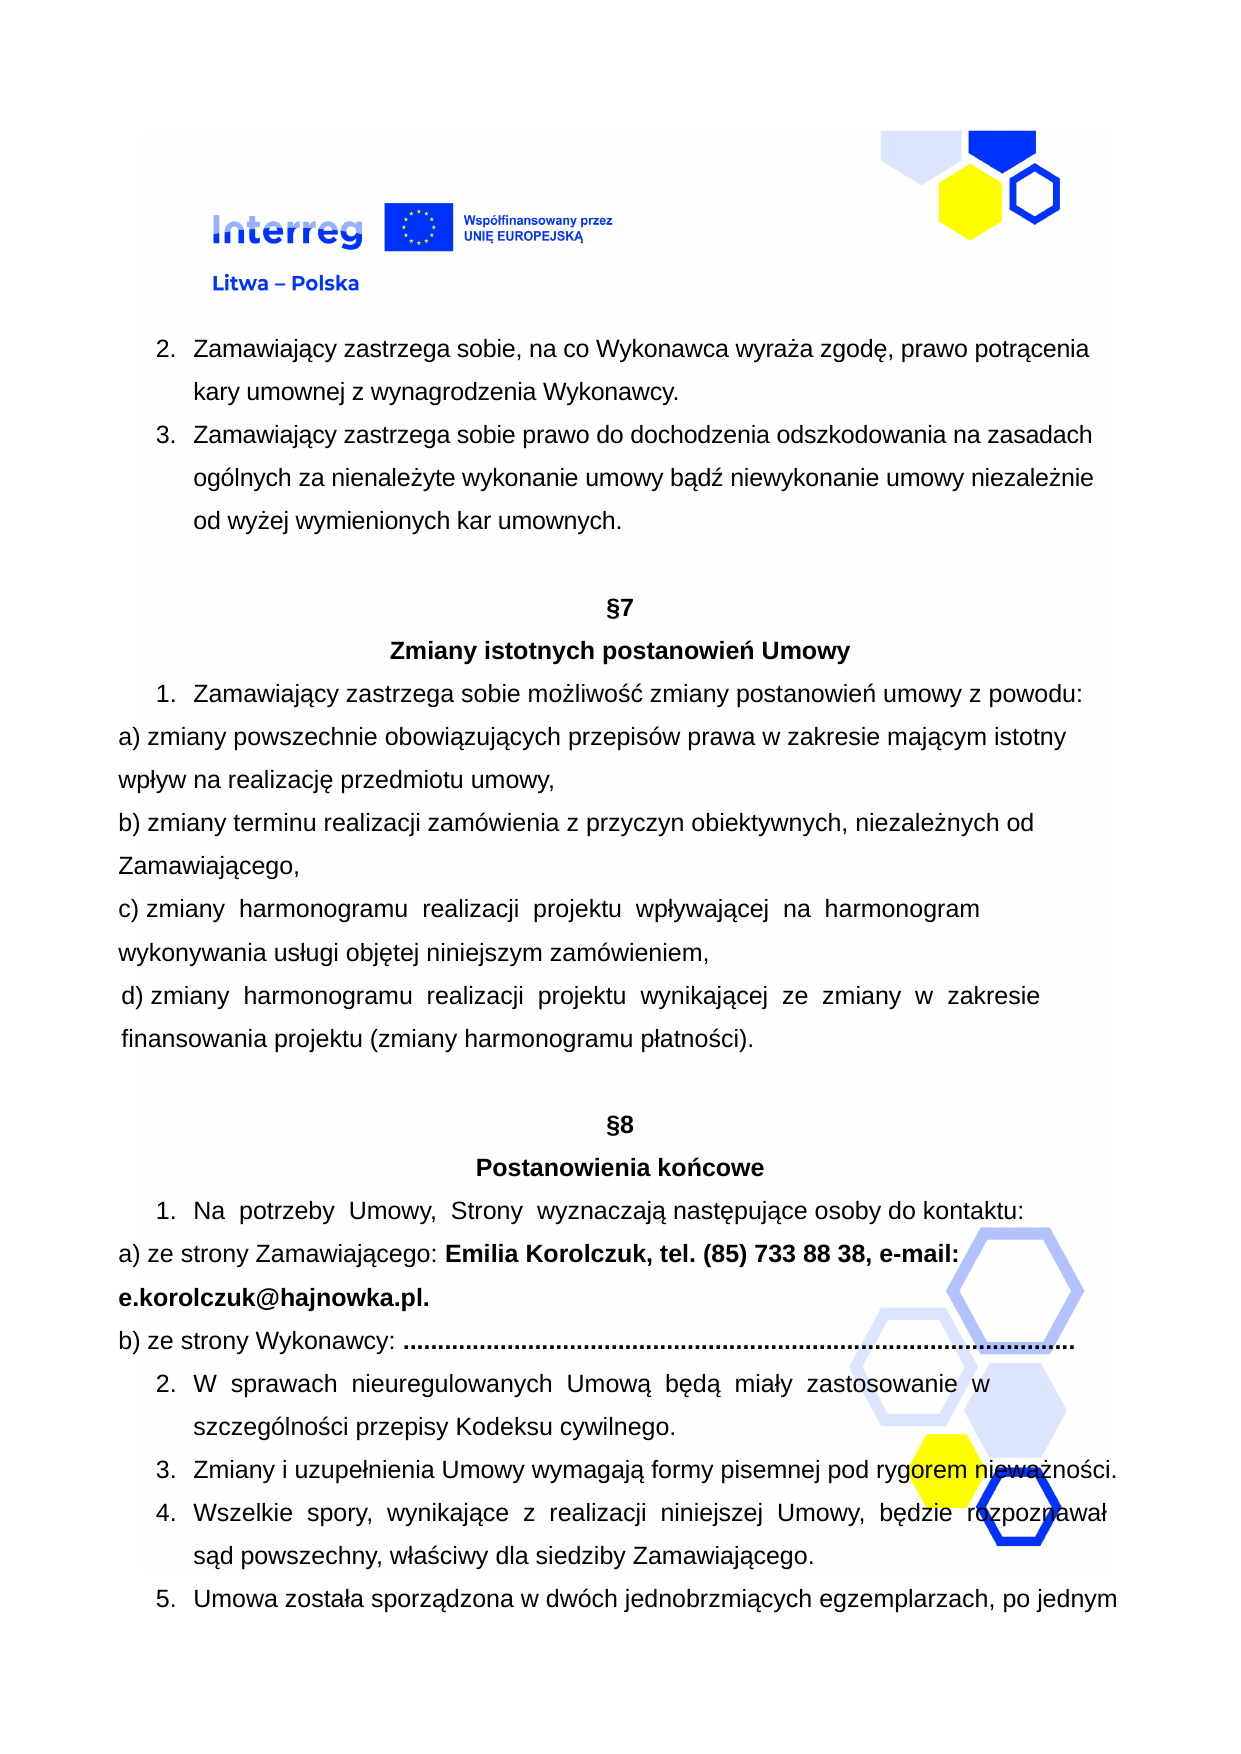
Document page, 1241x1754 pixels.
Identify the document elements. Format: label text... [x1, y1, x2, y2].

text Postanowienia końcowe [118, 1153, 142, 1182]
text §8 [1107, 1110, 1122, 1139]
text §7 [1107, 592, 1122, 621]
picture [142, 130, 1107, 1573]
picture [142, 776, 147, 787]
list Umowa została sporządzona w dwóch jednobrzmiących egzemplarzach, po jednym [156, 1584, 1122, 1613]
text §8 [118, 1110, 142, 1139]
text §7 [118, 592, 142, 621]
text Postanowienia końcowe [1107, 1153, 1122, 1182]
